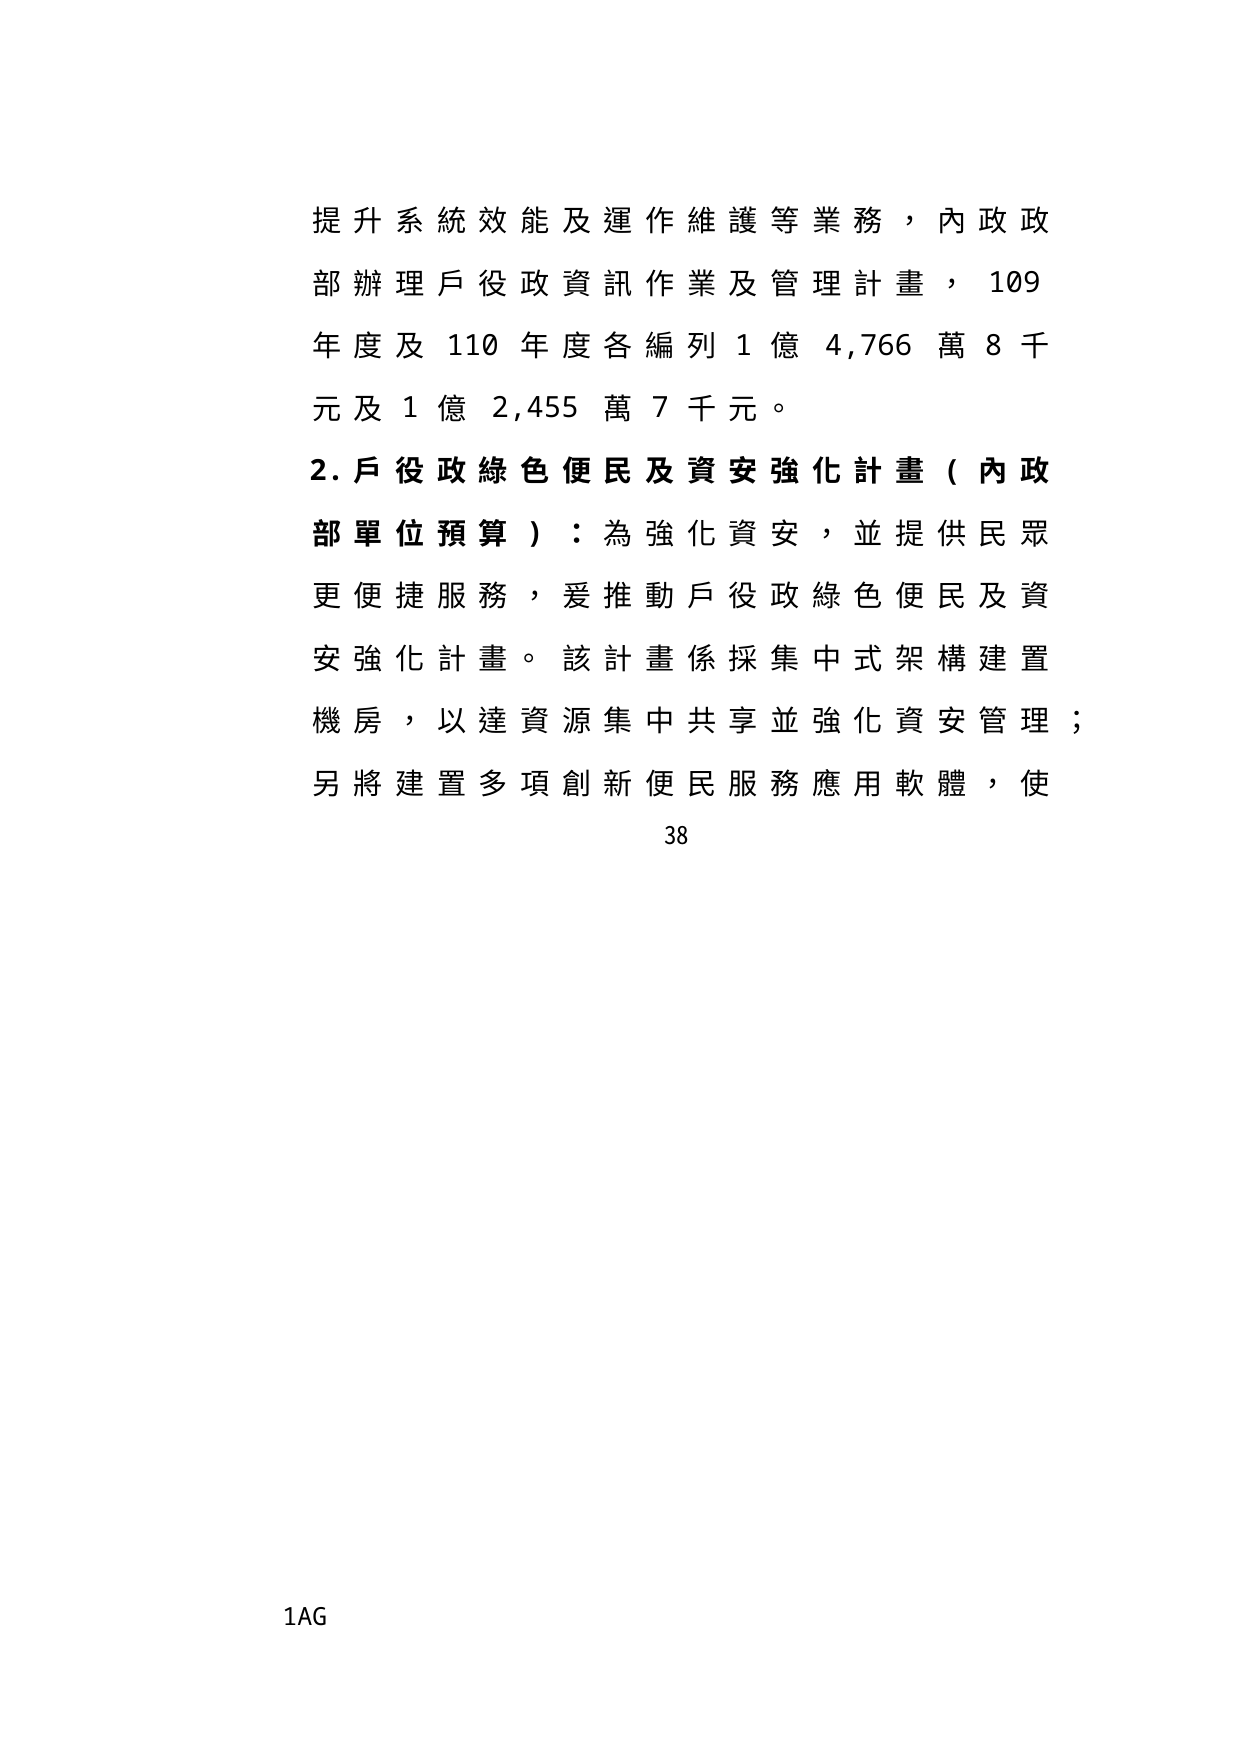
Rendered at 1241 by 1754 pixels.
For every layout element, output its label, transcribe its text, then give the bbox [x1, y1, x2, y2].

text 1.戶役政資訊作業及管理計畫(內政部單位預算)：為辦理戶役政資訊系統運作管理、跨機關資訊流通、強化資通安全機制、提升系統效能及運作維護等業務，內政政部辦理戶役政資訊作業及管理計畫，109年度及110年度各編列1億4,766萬8千元及1億2,455萬7千元。 [269, 177, 1056, 427]
text 2.戶役政綠色便民及資安強化計畫(內政部單位預算)：為強化資安，並提供民眾更便捷服務，爰推動戶役政綠色便民及資安強化計畫。該計畫係採集中式架構建置機房，以達資源集中共享並強化資安管理；另將建置多項創新便民服務應用軟體，使民眾可24小時透過網路或行動裝置申辦各項戶籍登記案件。該計畫期程106年至108年，106年度預算7,467萬元係由行政院國家科學技術發展基金支應，107年度及108年度內政部續編列預算2億5,392萬9千元、2億2,493萬1千元，以辦理創新便民服務應用軟體開發、戶役政資訊系統應用軟體調整、雲端資料中心之軟硬體資源池建置及導入雲端資安管理機制等工作。 [269, 427, 1056, 802]
